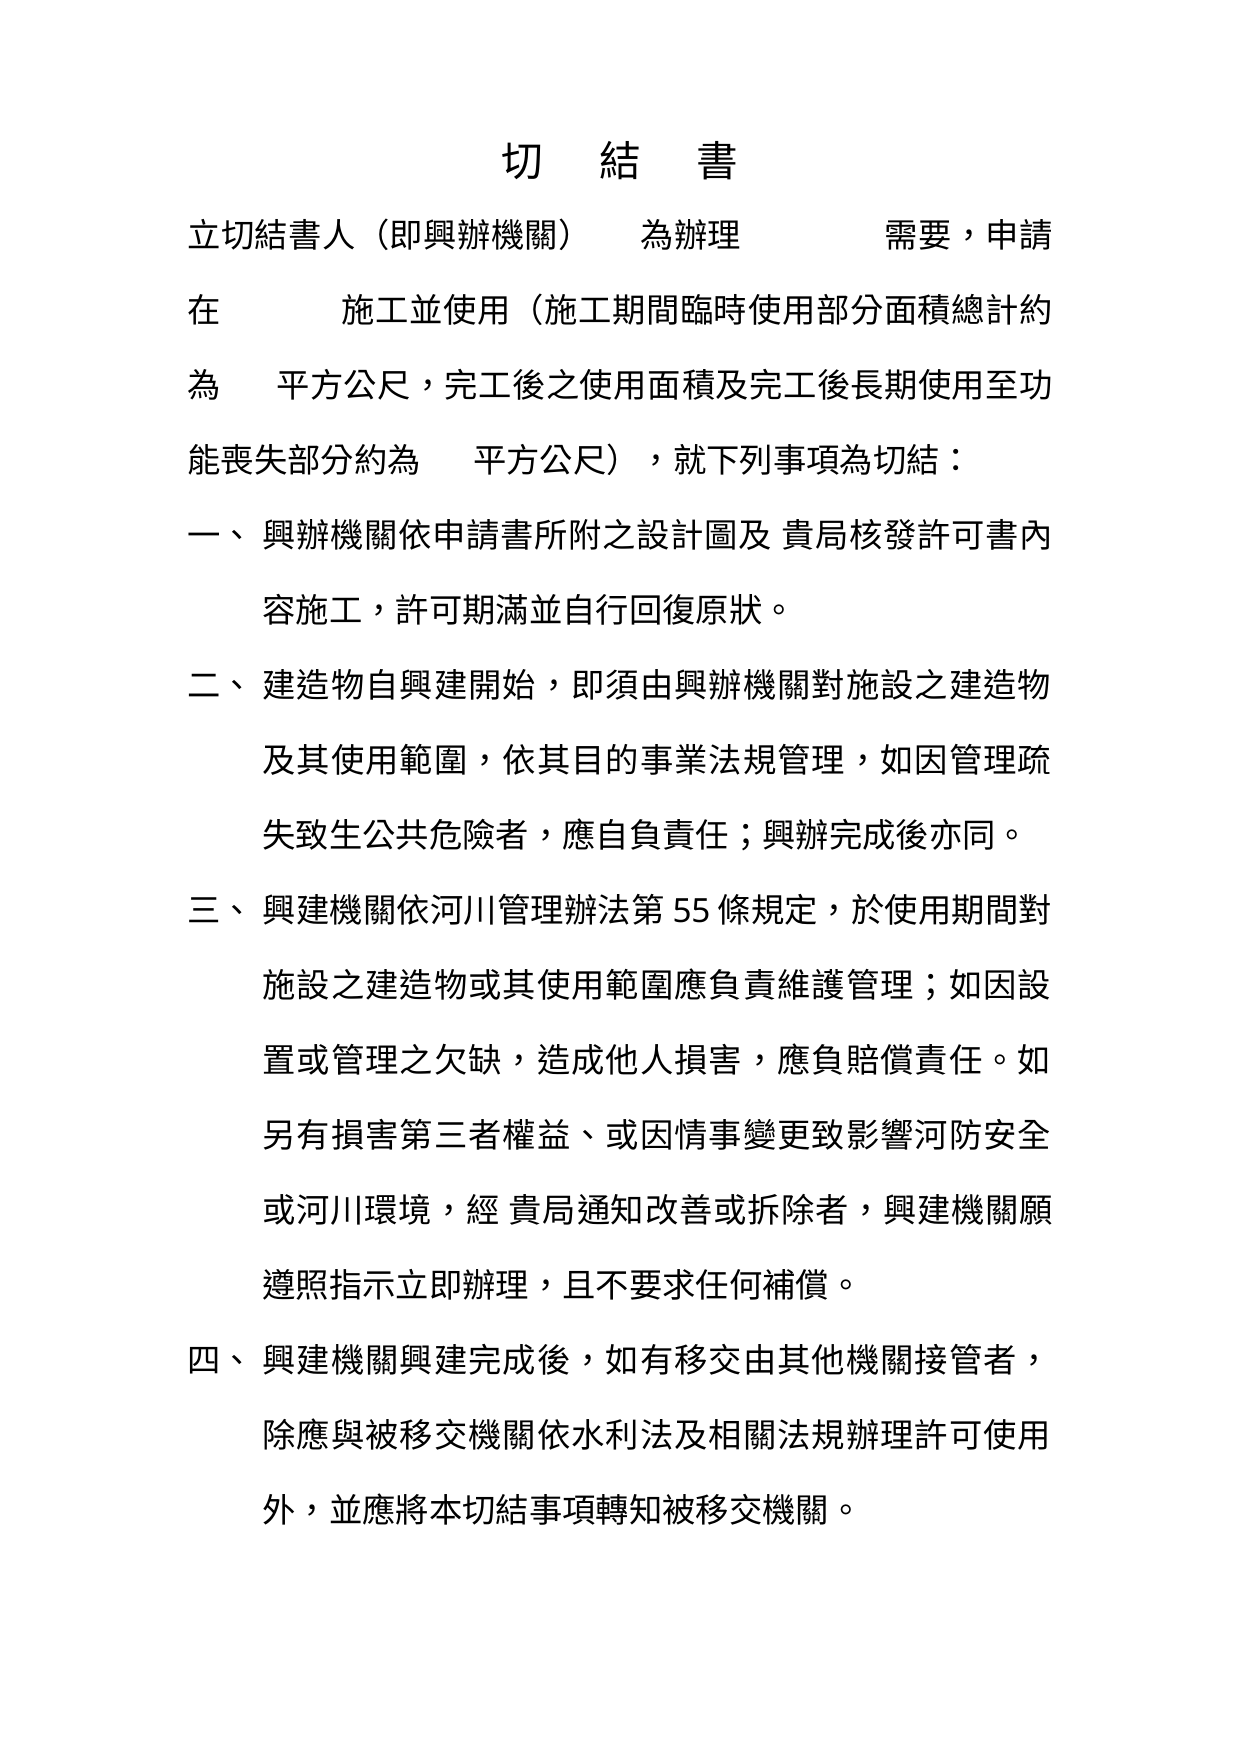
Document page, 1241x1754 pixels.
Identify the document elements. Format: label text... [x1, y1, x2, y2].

list 興建機關興建完成後，如有移交由其他機關接管者，除應與被移交機關依水利法及相關法規辦理許可使用外，並應將本切結事項轉知被移交機關。 [187, 1314, 1053, 1539]
text 切 結 書 [187, 114, 1053, 189]
text 立切結書人（即興辦機關） 為辦理 需要，申請在 施工並使用（施工期間臨時使用部分面積總計約為 平方公尺，完工後之使用面積及完工後長期使用至功能喪失部分約為 平方公尺），就下列事項為切結： [187, 189, 1053, 489]
list 建造物自興建開始，即須由興辦機關對施設之建造物及其使用範圍，依其目的事業法規管理，如因管理疏失致生公共危險者，應自負責任；興辦完成後亦同。 [187, 639, 1053, 864]
list 興辦機關依申請書所附之設計圖及 貴局核發許可書內容施工，許可期滿並自行回復原狀。 [187, 489, 1053, 639]
list 興建機關依河川管理辦法第55條規定，於使用期間對施設之建造物或其使用範圍應負責維護管理；如因設置或管理之欠缺，造成他人損害，應負賠償責任。如另有損害第三者權益、或因情事變更致影響河防安全或河川環境，經 貴局通知改善或拆除者，興建機關願遵照指示立即辦理，且不要求任何補償。 [187, 864, 1053, 1314]
